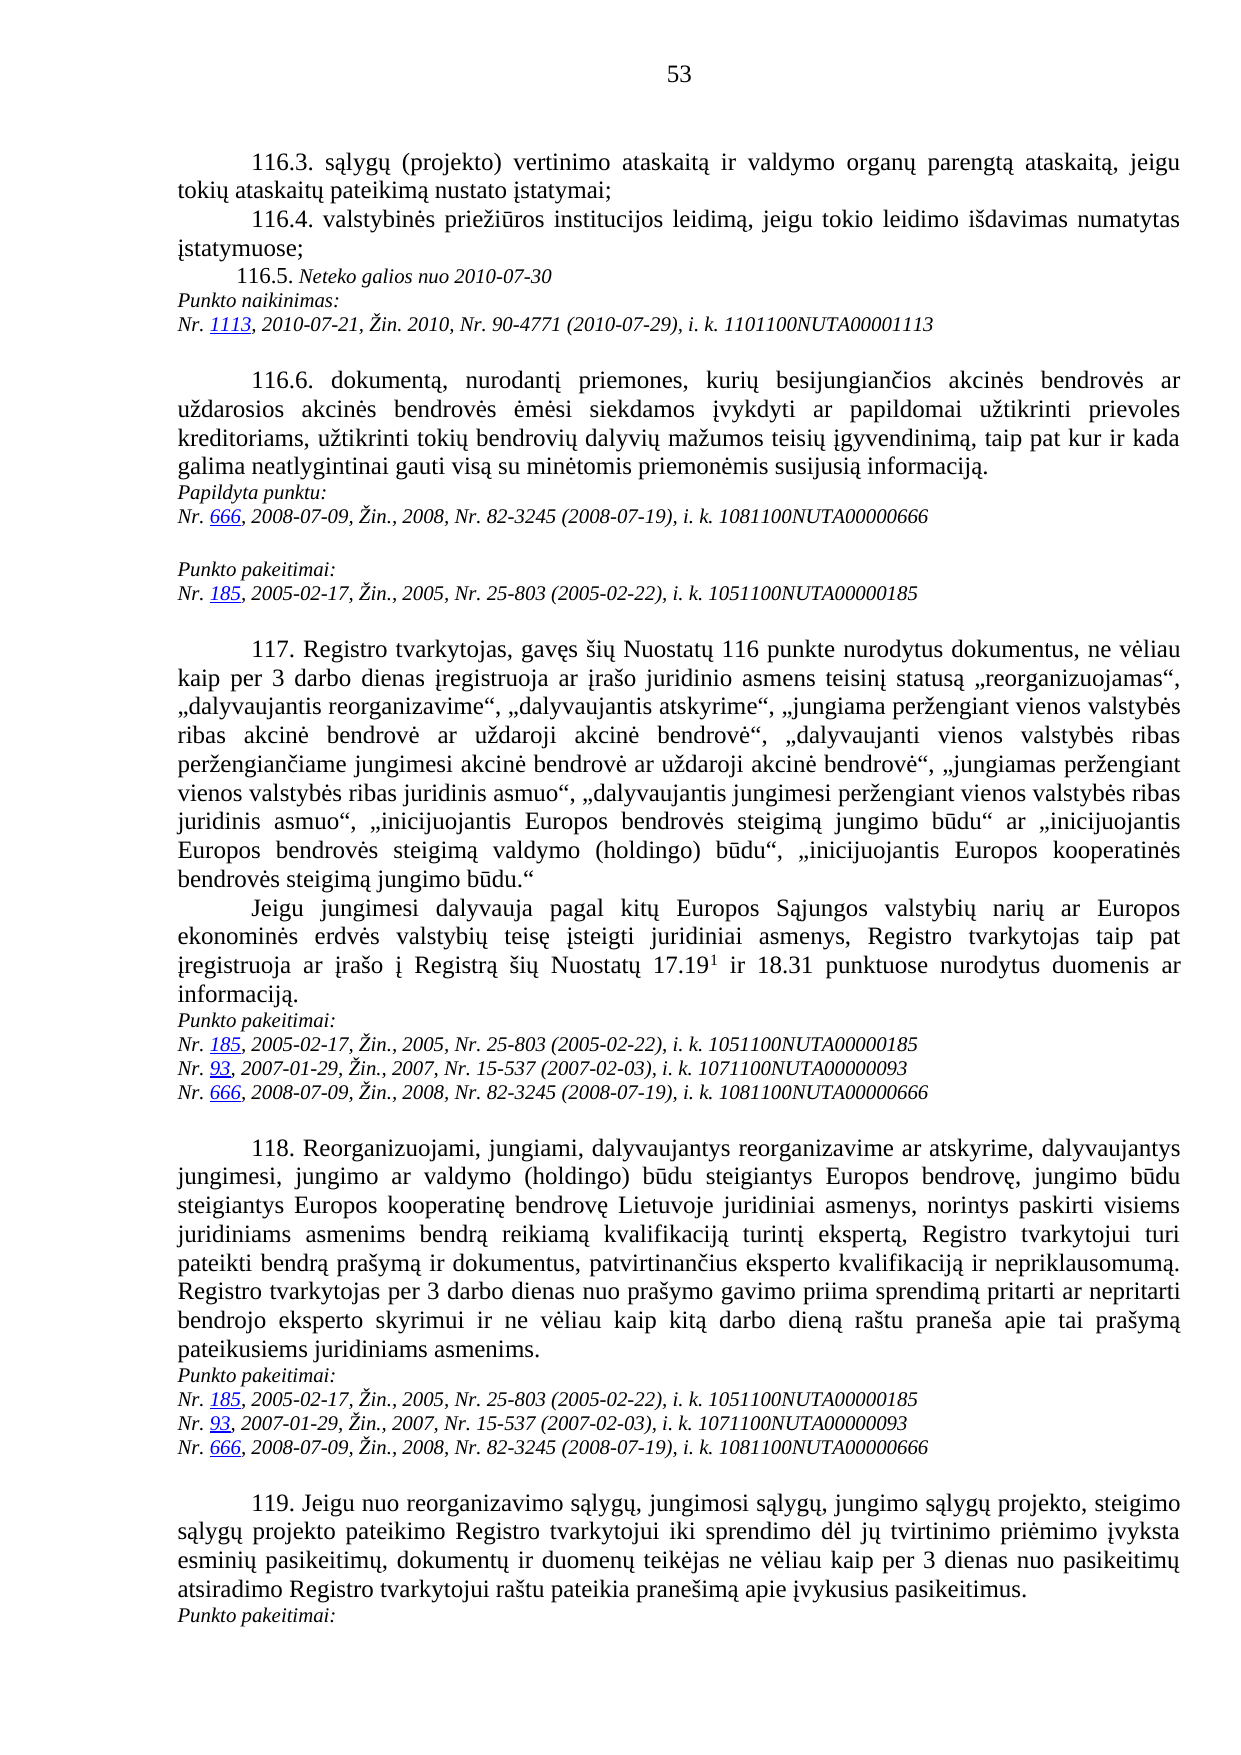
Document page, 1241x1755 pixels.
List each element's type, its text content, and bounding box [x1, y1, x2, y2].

text Nr. 93, 2007-01-29, Žin., 2007, Nr. 15-537 (2007-02-03), i. k. 1071100NUTA00000093 [177, 1411, 1181, 1435]
text Nr. 666, 2008-07-09, Žin., 2008, Nr. 82-3245 (2008-07-19), i. k. 1081100NUTA00000666 [177, 1080, 1181, 1104]
text Punkto pakeitimai: [177, 557, 1181, 581]
text Nr. 666, 2008-07-09, Žin., 2008, Nr. 82-3245 (2008-07-19), i. k. 1081100NUTA00000666 [177, 504, 1181, 528]
text Punkto pakeitimai: [177, 1603, 1181, 1627]
text Nr. 1113, 2010-07-21, Žin. 2010, Nr. 90-4771 (2010-07-29), i. k. 1101100NUTA00001113 [177, 312, 1181, 336]
text Nr. 185, 2005-02-17, Žin., 2005, Nr. 25-803 (2005-02-22), i. k. 1051100NUTA00000185 [177, 1387, 1181, 1411]
text 117. Registro tvarkytojas, gavęs šių Nuostatų 116 punkte nurodytus dokumentus, ne vėliau kaip per 3 darbo dienas įregistruoja ar įrašo juridinio asmens teisinį statusą „reorganizuojamas“, „dalyvaujantis reorganizavime“, „dalyvaujantis atskyrime“, „jungiama peržengiant vienos valstybės ribas akcinė bendrovė ar uždaroji akcinė bendrovė“, „dalyvaujanti vienos valstybės ribas peržengiančiame jungimesi akcinė bendrovė ar uždaroji akcinė bendrovė“, „jungiamas peržengiant vienos valstybės ribas juridinis asmuo“, „dalyvaujantis jungimesi peržengiant vienos valstybės ribas juridinis asmuo“, „inicijuojantis Europos bendrovės steigimą jungimo būdu“ ar „inicijuojantis Europos bendrovės steigimą valdymo (holdingo) būdu“, „inicijuojantis Europos kooperatinės bendrovės steigimą jungimo būdu.“ [177, 634, 1181, 893]
text Punkto naikinimas: [177, 288, 1181, 312]
text Jeigu jungimesi dalyvauja pagal kitų Europos Sąjungos valstybių narių ar Europos ekonominės erdvės valstybių teisę įsteigti juridiniai asmenys, Registro tvarkytojas taip pat įregistruoja ar įrašo į Registrą šių Nuostatų 17.191 ir 18.31 punktuose nurodytus duomenis ar informaciją. [177, 893, 1181, 1008]
text 116.5. Neteko galios nuo 2010-07-30 [177, 262, 1181, 288]
text 118. Reorganizuojami, jungiami, dalyvaujantys reorganizavime ar atskyrime, dalyvaujantys jungimesi, jungimo ar valdymo (holdingo) būdu steigiantys Europos bendrovę, jungimo būdu steigiantys Europos kooperatinę bendrovę Lietuvoje juridiniai asmenys, norintys paskirti visiems juridiniams asmenims bendrą reikiamą kvalifikaciją turintį ekspertą, Registro tvarkytojui turi pateikti bendrą prašymą ir dokumentus, patvirtinančius eksperto kvalifikaciją ir nepriklausomumą. Registro tvarkytojas per 3 darbo dienas nuo prašymo gavimo priima sprendimą pritarti ar nepritarti bendrojo eksperto skyrimui ir ne vėliau kaip kitą darbo dieną raštu praneša apie tai prašymą pateikusiems juridiniams asmenims. [177, 1133, 1181, 1363]
text 119. Jeigu nuo reorganizavimo sąlygų, jungimosi sąlygų, jungimo sąlygų projekto, steigimo sąlygų projekto pateikimo Registro tvarkytojui iki sprendimo dėl jų tvirtinimo priėmimo įvyksta esminių pasikeitimų, dokumentų ir duomenų teikėjas ne vėliau kaip per 3 dienas nuo pasikeitimų atsiradimo Registro tvarkytojui raštu pateikia pranešimą apie įvykusius pasikeitimus. [177, 1488, 1181, 1603]
text 116.4. valstybinės priežiūros institucijos leidimą, jeigu tokio leidimo išdavimas numatytas įstatymuose; [177, 204, 1181, 262]
text Papildyta punktu: [177, 480, 1181, 504]
text Nr. 185, 2005-02-17, Žin., 2005, Nr. 25-803 (2005-02-22), i. k. 1051100NUTA00000185 [177, 1032, 1181, 1056]
text Punkto pakeitimai: [177, 1363, 1181, 1387]
text Punkto pakeitimai: [177, 1008, 1181, 1032]
text 116.3. sąlygų (projekto) vertinimo ataskaitą ir valdymo organų parengtą ataskaitą, jeigu tokių ataskaitų pateikimą nustato įstatymai; [177, 147, 1181, 204]
text 116.6. dokumentą, nurodantį priemones, kurių besijungiančios akcinės bendrovės ar uždarosios akcinės bendrovės ėmėsi siekdamos įvykdyti ar papildomai užtikrinti prievoles kreditoriams, užtikrinti tokių bendrovių dalyvių mažumos teisių įgyvendinimą, taip pat kur ir kada galima neatlygintinai gauti visą su minėtomis priemonėmis susijusią informaciją. [177, 365, 1181, 480]
text Nr. 185, 2005-02-17, Žin., 2005, Nr. 25-803 (2005-02-22), i. k. 1051100NUTA00000185 [177, 581, 1181, 605]
text Nr. 93, 2007-01-29, Žin., 2007, Nr. 15-537 (2007-02-03), i. k. 1071100NUTA00000093 [177, 1056, 1181, 1080]
text Nr. 666, 2008-07-09, Žin., 2008, Nr. 82-3245 (2008-07-19), i. k. 1081100NUTA00000666 [177, 1435, 1181, 1459]
